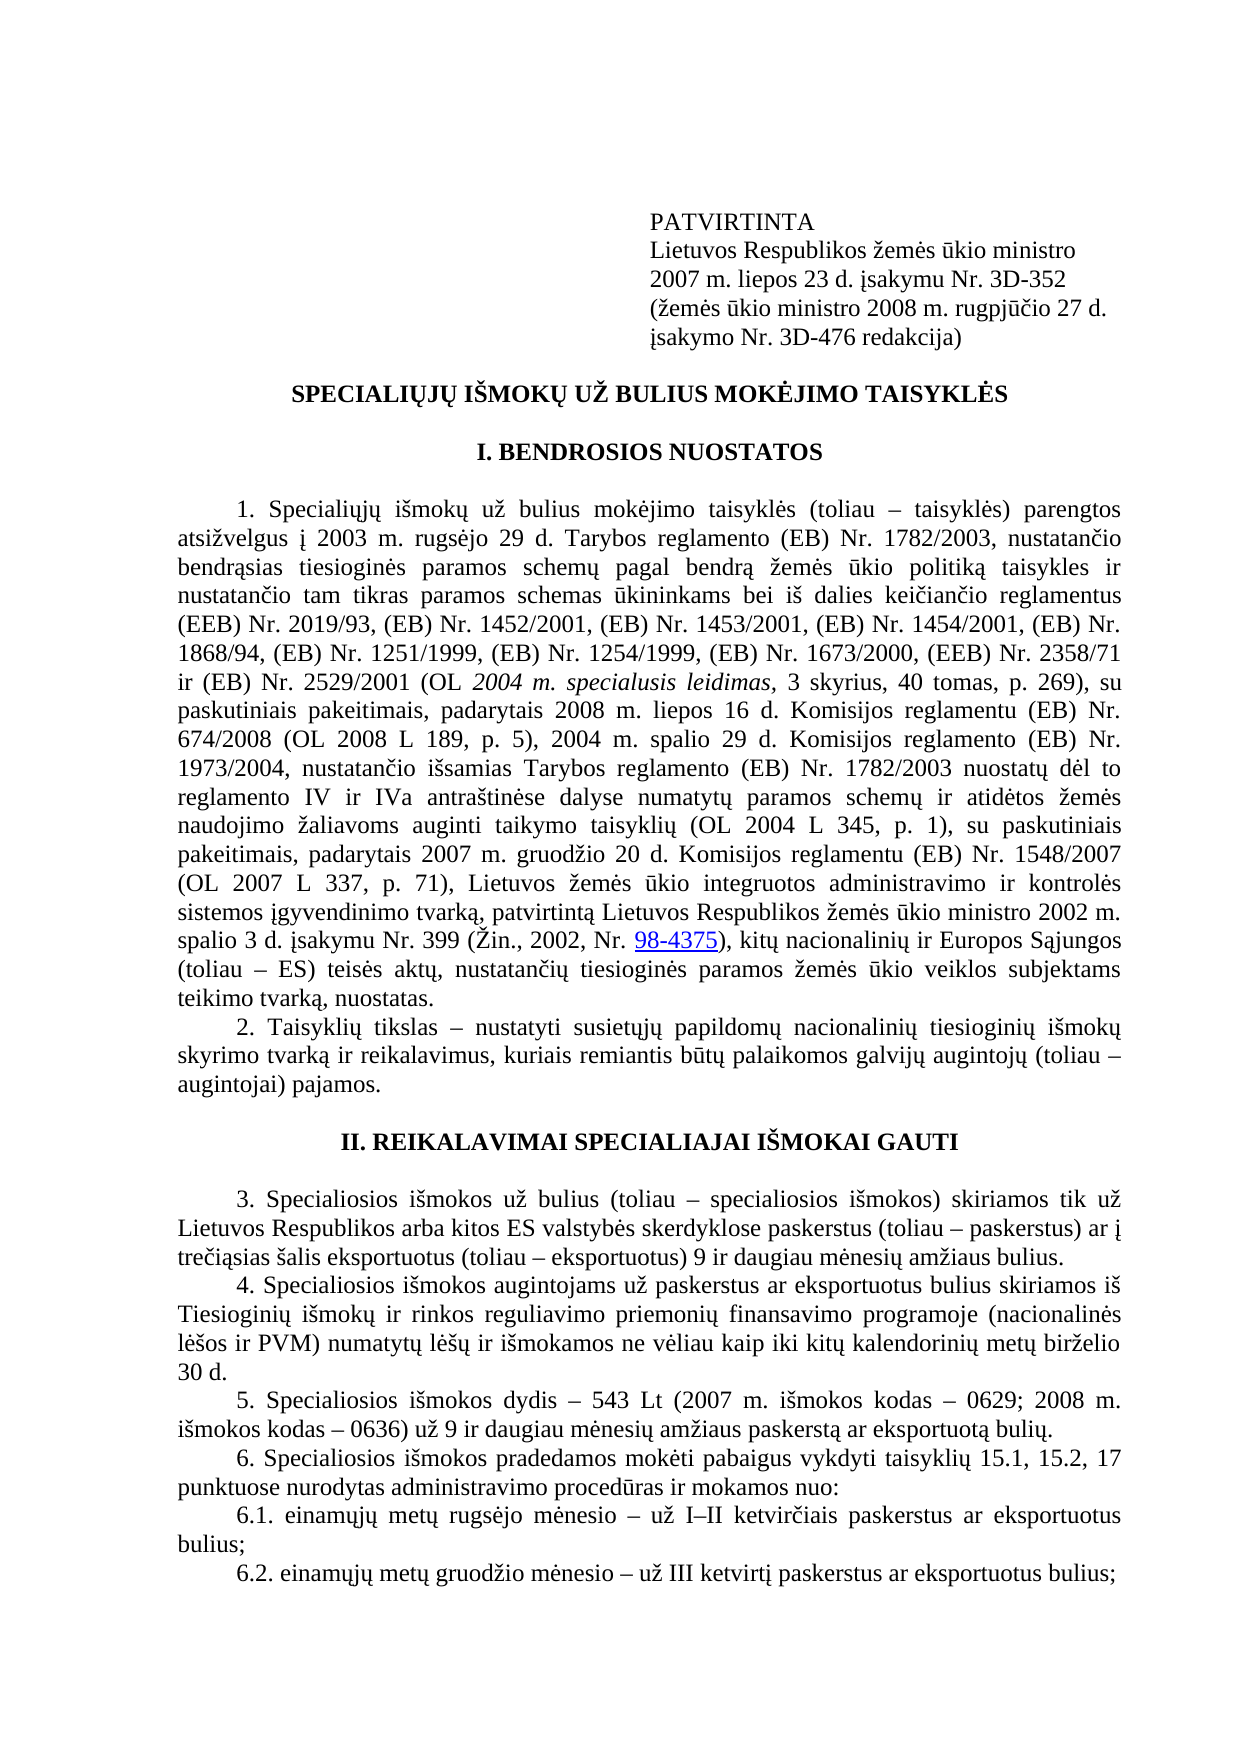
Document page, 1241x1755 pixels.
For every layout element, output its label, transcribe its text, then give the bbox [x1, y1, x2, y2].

text 6.1. einamųjų metų rugsėjo mėnesio – už I–II ketvirčiais paskerstus ar eksportuotus bulius; [177, 1500, 1122, 1558]
text 2. Taisyklių tikslas – nustatyti susietųjų papildomų nacionalinių tiesioginių išmokų skyrimo tvarką ir reikalavimus, kuriais remiantis būtų palaikomos galvijų augintojų (toliau – augintojai) pajamos. [177, 1012, 1122, 1098]
text 6.2. einamųjų metų gruodžio mėnesio – už III ketvirtį paskerstus ar eksportuotus bulius; [177, 1558, 1122, 1587]
text 5. Specialiosios išmokos dydis – 543 Lt (2007 m. išmokos kodas – 0629; 2008 m. išmokos kodas – 0636) už 9 ir daugiau mėnesių amžiaus paskerstą ar eksportuotą bulių. [177, 1385, 1122, 1443]
text Lietuvos Respublikos žemės ūkio ministro 2007 m. liepos 23 d. įsakymu Nr. 3D-352 [649, 235, 1122, 293]
text SPECIALIŲJŲ IŠMOKŲ UŽ BULIUS MOKĖJIMO TAISYKLĖS [177, 379, 1122, 408]
text I. BENDROSIOS NUOSTATOS [177, 437, 1122, 465]
text 1. Specialiųjų išmokų už bulius mokėjimo taisyklės (toliau – taisyklės) parengtos atsižvelgus į 2003 m. rugsėjo 29 d. Tarybos reglamento (EB) Nr. 1782/2003, nustatančio bendrąsias tiesioginės paramos schemų pagal bendrą žemės ūkio politiką taisykles ir nustatančio tam tikras paramos schemas ūkininkams bei iš dalies keičiančio reglamentus (EEB) Nr. 2019/93, (EB) Nr. 1452/2001, (EB) Nr. 1453/2001, (EB) Nr. 1454/2001, (EB) Nr. 1868/94, (EB) Nr. 1251/1999, (EB) Nr. 1254/1999, (EB) Nr. 1673/2000, (EEB) Nr. 2358/71 ir (EB) Nr. 2529/2001 (OL 2004 m. specialusis leidimas, 3 skyrius, 40 tomas, p. 269), su paskutiniais pakeitimais, padarytais 2008 m. liepos 16 d. Komisijos reglamentu (EB) Nr. 674/2008 (OL 2008 L 189, p. 5), 2004 m. spalio 29 d. Komisijos reglamento (EB) Nr. 1973/2004, nustatančio išsamias Tarybos reglamento (EB) Nr. 1782/2003 nuostatų dėl to reglamento IV ir IVa antraštinėse dalyse numatytų paramos schemų ir atidėtos žemės naudojimo žaliavoms auginti taikymo taisyklių (OL 2004 L 345, p. 1), su paskutiniais pakeitimais, padarytais 2007 m. gruodžio 20 d. Komisijos reglamentu (EB) Nr. 1548/2007 (OL 2007 L 337, p. 71), Lietuvos žemės ūkio integruotos administravimo ir kontrolės sistemos įgyvendinimo tvarką, patvirtintą Lietuvos Respublikos žemės ūkio ministro 2002 m. spalio 3 d. įsakymu Nr. 399 (Žin., 2002, Nr. 98-4375), kitų nacionalinių ir Europos Sąjungos (toliau – ES) teisės aktų, nustatančių tiesioginės paramos žemės ūkio veiklos subjektams teikimo tvarką, nuostatas. [177, 494, 1122, 1012]
text II. REIKALAVIMAI SPECIALIAJAI IŠMOKAI GAUTI [177, 1127, 1122, 1155]
text 6. Specialiosios išmokos pradedamos mokėti pabaigus vykdyti taisyklių 15.1, 15.2, 17 punktuose nurodytas administravimo procedūras ir mokamos nuo: [177, 1443, 1122, 1500]
text 3. Specialiosios išmokos už bulius (toliau – specialiosios išmokos) skiriamos tik už Lietuvos Respublikos arba kitos ES valstybės skerdyklose paskerstus (toliau – paskerstus) ar į trečiąsias šalis eksportuotus (toliau – eksportuotus) 9 ir daugiau mėnesių amžiaus bulius. [177, 1184, 1122, 1270]
text 4. Specialiosios išmokos augintojams už paskerstus ar eksportuotus bulius skiriamos iš Tiesioginių išmokų ir rinkos reguliavimo priemonių finansavimo programoje (nacionalinės lėšos ir PVM) numatytų lėšų ir išmokamos ne vėliau kaip iki kitų kalendorinių metų birželio 30 d. [177, 1270, 1122, 1385]
text (žemės ūkio ministro 2008 m. rugpjūčio 27 d. įsakymo Nr. 3D-476 redakcija) [649, 293, 1122, 350]
text PATVIRTINTA [649, 207, 1122, 235]
